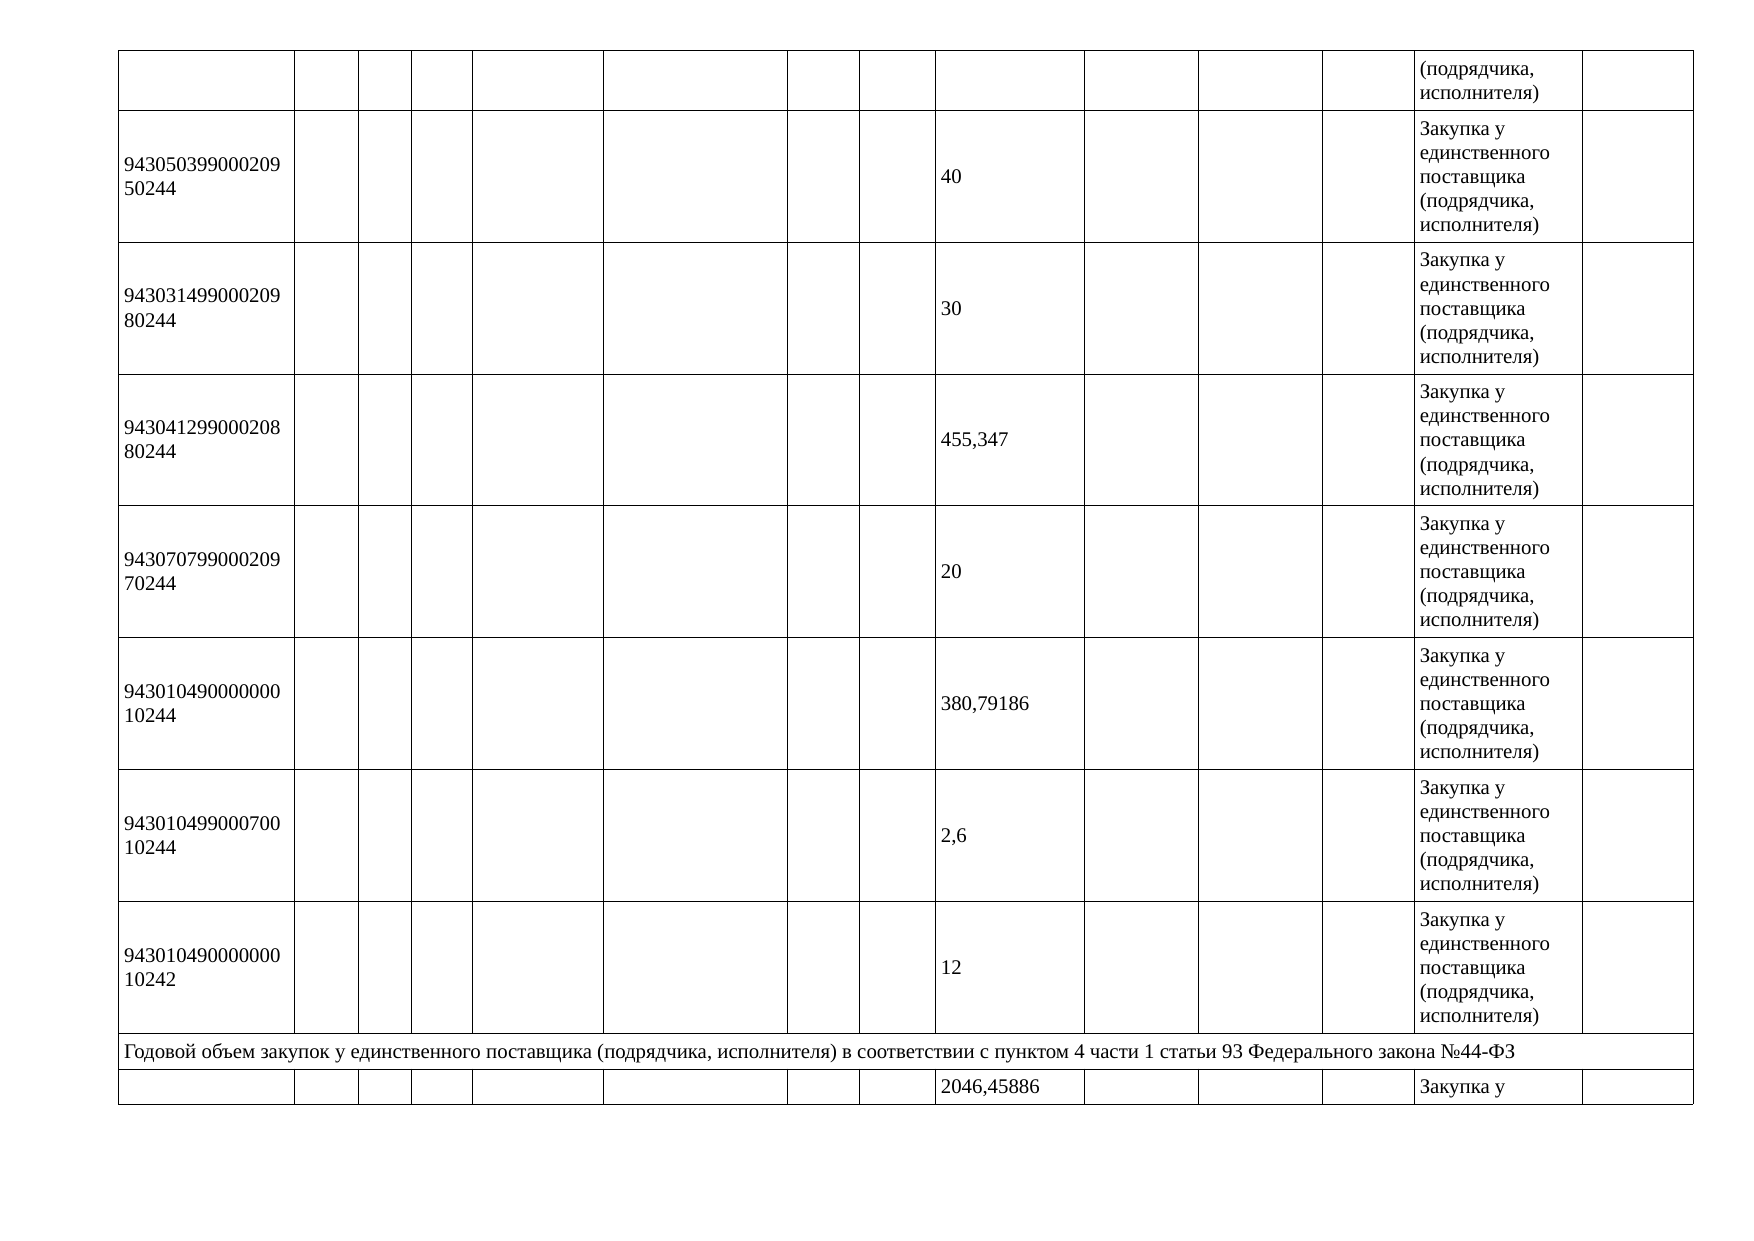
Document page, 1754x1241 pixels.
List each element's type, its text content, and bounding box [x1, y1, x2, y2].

table_cell [860, 1070, 935, 1104]
table_cell 94301049000000010244 [119, 638, 294, 769]
table_cell [412, 770, 472, 901]
table_cell [1323, 638, 1414, 769]
table_cell [1199, 506, 1322, 637]
table_cell [359, 902, 411, 1033]
table_cell [1085, 375, 1198, 505]
table_cell [119, 51, 294, 110]
table_cell [412, 506, 472, 637]
table_cell [295, 638, 358, 769]
table_cell [295, 770, 358, 901]
table_cell [473, 770, 603, 901]
table_cell [295, 506, 358, 637]
table_cell [1323, 770, 1414, 901]
table_cell [1323, 375, 1414, 505]
table_cell [1323, 902, 1414, 1033]
table_cell 30 [936, 243, 1084, 373]
table_cell [1085, 770, 1198, 901]
table_cell [412, 51, 472, 110]
table_cell [295, 375, 358, 505]
table_cell Закупка у единственного поставщика (подрядчика, исполнителя) [1415, 243, 1582, 373]
table_cell [860, 111, 935, 242]
table_cell 94301049000000010242 [119, 902, 294, 1033]
table_cell Закупка у единственного поставщика (подрядчика, исполнителя) [1415, 375, 1582, 505]
table_cell [1199, 1070, 1322, 1104]
table_cell [1085, 51, 1198, 110]
table_cell [788, 770, 859, 901]
table_cell [1085, 506, 1198, 637]
table_cell [359, 506, 411, 637]
table_cell [860, 51, 935, 110]
table_cell [860, 243, 935, 373]
table_cell [788, 902, 859, 1033]
table_cell [359, 770, 411, 901]
table_cell [936, 51, 1084, 110]
table_cell 380,79186 [936, 638, 1084, 769]
table_cell [473, 243, 603, 373]
table_cell [1199, 51, 1322, 110]
table_cell [1583, 375, 1693, 505]
table_cell [1199, 375, 1322, 505]
table_cell 40 [936, 111, 1084, 242]
table_cell [295, 243, 358, 373]
table_cell [1323, 1070, 1414, 1104]
table_cell [359, 638, 411, 769]
table_cell [860, 902, 935, 1033]
table_cell 2,6 [936, 770, 1084, 901]
table_cell Закупка у единственного поставщика (подрядчика, исполнителя) [1415, 770, 1582, 901]
table_cell [412, 902, 472, 1033]
table_cell [1583, 51, 1693, 110]
table_cell [1323, 243, 1414, 373]
table_cell [412, 1070, 472, 1104]
table_cell 94307079900020970244 [119, 506, 294, 637]
table_cell [1199, 638, 1322, 769]
table_cell [473, 902, 603, 1033]
table_cell [412, 375, 472, 505]
table_cell [473, 506, 603, 637]
table_cell [1085, 638, 1198, 769]
table_cell [359, 1070, 411, 1104]
table_cell Закупка у единственного поставщика (подрядчика, исполнителя) [1415, 506, 1582, 637]
table_cell 2046,45886 [936, 1070, 1084, 1104]
table_cell [1583, 902, 1693, 1033]
table_cell [788, 243, 859, 373]
table_cell [604, 638, 787, 769]
table_cell [1199, 902, 1322, 1033]
table_cell [860, 770, 935, 901]
table_cell [412, 638, 472, 769]
table_cell [359, 111, 411, 242]
table_cell [119, 1070, 294, 1104]
table_cell [604, 243, 787, 373]
table_cell [359, 243, 411, 373]
table_cell [604, 902, 787, 1033]
table_cell [788, 506, 859, 637]
table_cell [295, 1070, 358, 1104]
table_cell 455,347 [936, 375, 1084, 505]
table_cell [1583, 638, 1693, 769]
table_cell [788, 638, 859, 769]
table_cell [788, 111, 859, 242]
table_cell [1085, 1070, 1198, 1104]
table_cell 94301049900070010244 [119, 770, 294, 901]
table_cell [788, 51, 859, 110]
table_cell [860, 638, 935, 769]
table_cell [1085, 243, 1198, 373]
table_cell Закупка у [1415, 1070, 1582, 1104]
table_cell [860, 375, 935, 505]
table_cell [1583, 243, 1693, 373]
table_cell [1583, 506, 1693, 637]
table_cell [1199, 111, 1322, 242]
table_cell [1085, 902, 1198, 1033]
table_cell [295, 902, 358, 1033]
table_cell [412, 243, 472, 373]
table_cell [1199, 243, 1322, 373]
table_cell [412, 111, 472, 242]
table_cell 20 [936, 506, 1084, 637]
table_cell 94303149900020980244 [119, 243, 294, 373]
table_cell [473, 51, 603, 110]
table_cell 94305039900020950244 [119, 111, 294, 242]
table_cell [1583, 770, 1693, 901]
table_cell [604, 375, 787, 505]
table_cell [604, 111, 787, 242]
table_cell [295, 51, 358, 110]
table_cell Годовой объем закупок у единственного поставщика (подрядчика, исполнителя) в соответствии с пунктом 4 части 1 статьи 93 Федерального закона №44-ФЗ [119, 1034, 1693, 1068]
table_cell [788, 375, 859, 505]
table_cell [295, 111, 358, 242]
table_cell [1085, 111, 1198, 242]
table_cell [604, 770, 787, 901]
table_cell [604, 1070, 787, 1104]
table_cell [788, 1070, 859, 1104]
table_cell (подрядчика, исполнителя) [1415, 51, 1582, 110]
table_cell [1323, 111, 1414, 242]
table_cell [860, 506, 935, 637]
table_cell [473, 375, 603, 505]
table_cell [473, 1070, 603, 1104]
table_cell 12 [936, 902, 1084, 1033]
table_cell [473, 111, 603, 242]
table_cell [1323, 51, 1414, 110]
table_cell [359, 51, 411, 110]
table_cell Закупка у единственного поставщика (подрядчика, исполнителя) [1415, 638, 1582, 769]
table_cell [1583, 1070, 1693, 1104]
table_cell [473, 638, 603, 769]
table_cell [1583, 111, 1693, 242]
table_cell Закупка у единственного поставщика (подрядчика, исполнителя) [1415, 111, 1582, 242]
table_cell Закупка у единственного поставщика (подрядчика, исполнителя) [1415, 902, 1582, 1033]
table_cell [1199, 770, 1322, 901]
table_cell [604, 51, 787, 110]
table_cell [359, 375, 411, 505]
table_cell [604, 506, 787, 637]
table_cell 94304129900020880244 [119, 375, 294, 505]
table_cell [1323, 506, 1414, 637]
